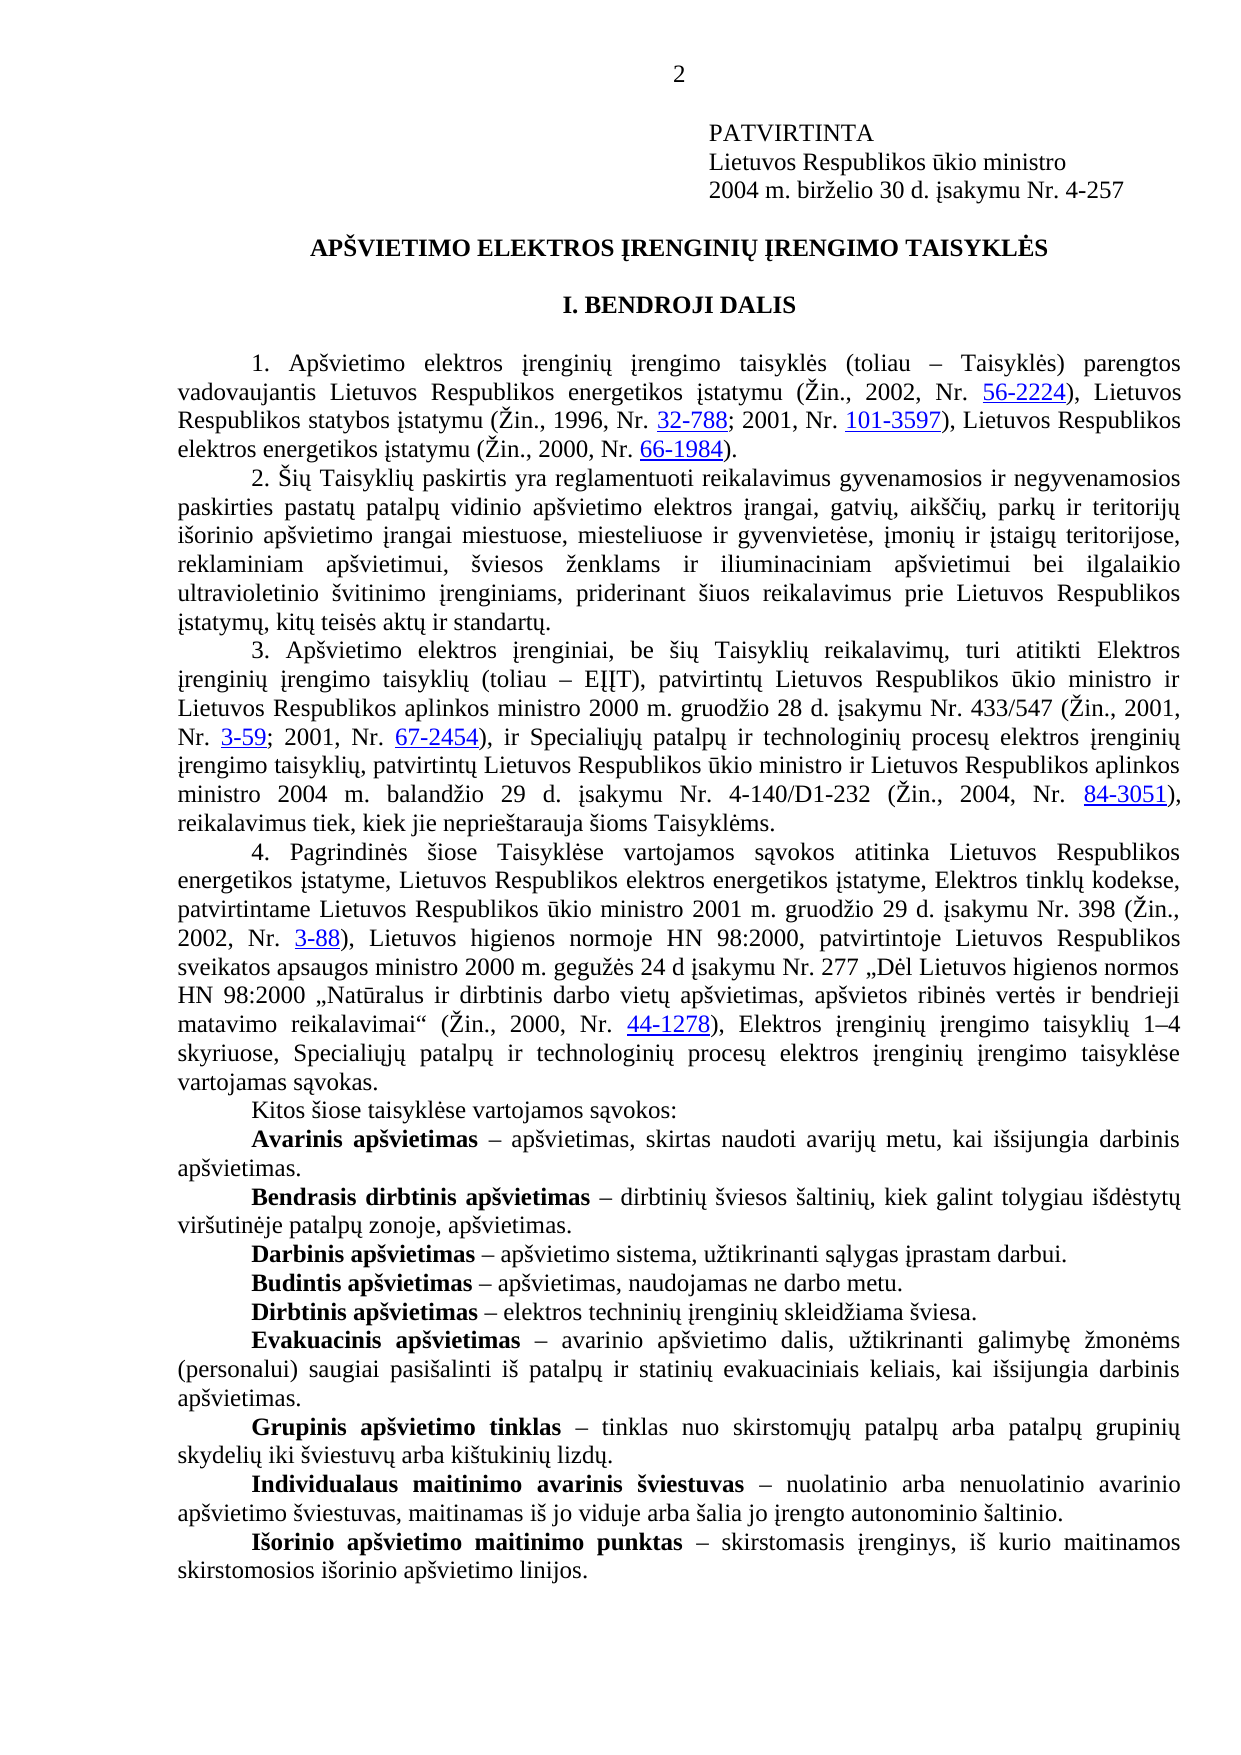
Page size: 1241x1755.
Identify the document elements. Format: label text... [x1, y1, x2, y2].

text Bendrasis dirbtinis apšvietimas – dirbtinių šviesos šaltinių, kiek galint tolygiau išdėstytų viršutinėje patalpų zonoje, apšvietimas. [177, 1182, 1181, 1239]
text Individualaus maitinimo avarinis šviestuvas – nuolatinio arba nenuolatinio avarinio apšvietimo šviestuvas, maitinamas iš jo viduje arba šalia jo įrengto autonominio šaltinio. [177, 1469, 1181, 1527]
text APŠVIETIMO ELEKTROS ĮRENGINIŲ ĮRENGIMO TAISYKLĖS [177, 233, 1181, 262]
text Dirbtinis apšvietimas – elektros techninių įrenginių skleidžiama šviesa. [177, 1297, 1181, 1326]
text 4. Pagrindinės šiose Taisyklėse vartojamos sąvokos atitinka Lietuvos Respublikos energetikos įstatyme, Lietuvos Respublikos elektros energetikos įstatyme, Elektros tinklų kodekse, patvirtintame Lietuvos Respublikos ūkio ministro 2001 m. gruodžio 29 d. įsakymu Nr. 398 (Žin., 2002, Nr. 3-88), Lietuvos higienos normoje HN 98:2000, patvirtintoje Lietuvos Respublikos sveikatos apsaugos ministro 2000 m. gegužės 24 d įsakymu Nr. 277 „Dėl Lietuvos higienos normos HN 98:2000 „Natūralus ir dirbtinis darbo vietų apšvietimas, apšvietos ribinės vertės ir bendrieji matavimo reikalavimai“ (Žin., 2000, Nr. 44-1278), Elektros įrenginių įrengimo taisyklių 1–4 skyriuose, Specialiųjų patalpų ir technologinių procesų elektros įrenginių įrengimo taisyklėse vartojamas sąvokas. [177, 837, 1181, 1096]
text Avarinis apšvietimas – apšvietimas, skirtas naudoti avarijų metu, kai išsijungia darbinis apšvietimas. [177, 1124, 1181, 1182]
text 2004 m. birželio 30 d. įsakymu Nr. 4-257 [177, 176, 1181, 204]
text I. BENDROJI DALIS [177, 291, 1181, 319]
text Išorinio apšvietimo maitinimo punktas – skirstomasis įrenginys, iš kurio maitinamos skirstomosios išorinio apšvietimo linijos. [177, 1527, 1181, 1584]
text Budintis apšvietimas – apšvietimas, naudojamas ne darbo metu. [177, 1268, 1181, 1297]
text Kitos šiose taisyklėse vartojamos sąvokos: [177, 1096, 1181, 1124]
text 1. Apšvietimo elektros įrenginių įrengimo taisyklės (toliau – Taisyklės) parengtos vadovaujantis Lietuvos Respublikos energetikos įstatymu (Žin., 2002, Nr. 56-2224), Lietuvos Respublikos statybos įstatymu (Žin., 1996, Nr. 32-788; 2001, Nr. 101-3597), Lietuvos Respublikos elektros energetikos įstatymu (Žin., 2000, Nr. 66-1984). [177, 348, 1181, 463]
text 3. Apšvietimo elektros įrenginiai, be šių Taisyklių reikalavimų, turi atitikti Elektros įrenginių įrengimo taisyklių (toliau – EĮĮT), patvirtintų Lietuvos Respublikos ūkio ministro ir Lietuvos Respublikos aplinkos ministro 2000 m. gruodžio 28 d. įsakymu Nr. 433/547 (Žin., 2001, Nr. 3-59; 2001, Nr. 67-2454), ir Specialiųjų patalpų ir technologinių procesų elektros įrenginių įrengimo taisyklių, patvirtintų Lietuvos Respublikos ūkio ministro ir Lietuvos Respublikos aplinkos ministro 2004 m. balandžio 29 d. įsakymu Nr. 4-140/D1-232 (Žin., 2004, Nr. 84-3051), reikalavimus tiek, kiek jie neprieštarauja šioms Taisyklėms. [177, 636, 1181, 837]
text 2. Šių Taisyklių paskirtis yra reglamentuoti reikalavimus gyvenamosios ir negyvenamosios paskirties pastatų patalpų vidinio apšvietimo elektros įrangai, gatvių, aikščių, parkų ir teritorijų išorinio apšvietimo įrangai miestuose, miesteliuose ir gyvenvietėse, įmonių ir įstaigų teritorijose, reklaminiam apšvietimui, šviesos ženklams ir iliuminaciniam apšvietimui bei ilgalaikio ultravioletinio švitinimo įrenginiams, priderinant šiuos reikalavimus prie Lietuvos Respublikos įstatymų, kitų teisės aktų ir standartų. [177, 463, 1181, 636]
text Lietuvos Respublikos ūkio ministro [177, 147, 1181, 176]
text PATVIRTINTA [177, 118, 1181, 147]
text Darbinis apšvietimas – apšvietimo sistema, užtikrinanti sąlygas įprastam darbui. [177, 1239, 1181, 1268]
text Evakuacinis apšvietimas – avarinio apšvietimo dalis, užtikrinanti galimybę žmonėms (personalui) saugiai pasišalinti iš patalpų ir statinių evakuaciniais keliais, kai išsijungia darbinis apšvietimas. [177, 1326, 1181, 1412]
text Grupinis apšvietimo tinklas – tinklas nuo skirstomųjų patalpų arba patalpų grupinių skydelių iki šviestuvų arba kištukinių lizdų. [177, 1412, 1181, 1469]
